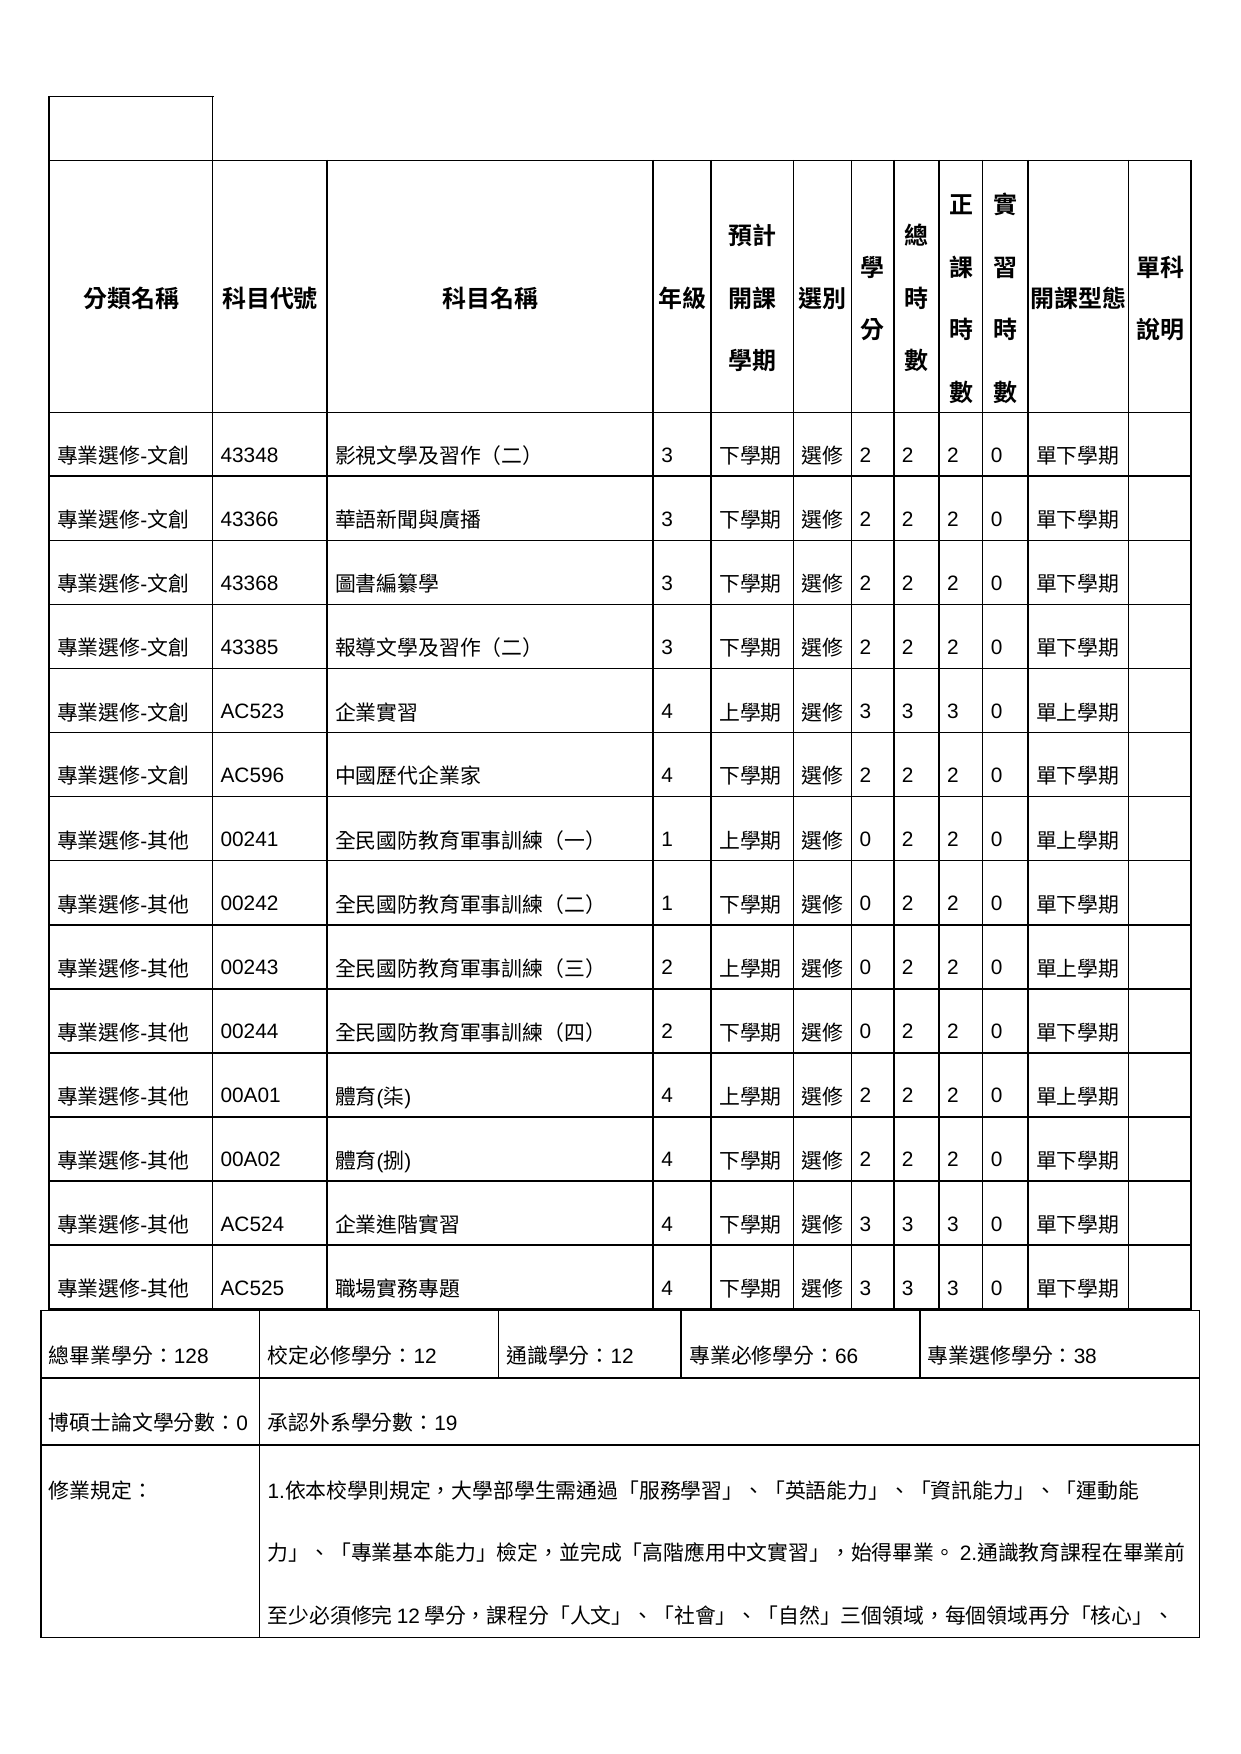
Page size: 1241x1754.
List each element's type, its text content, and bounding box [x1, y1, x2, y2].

table_cell 選修 [794, 413, 851, 475]
table_cell 選修 [794, 797, 851, 860]
table_cell 下學期 [712, 413, 793, 475]
table_cell 2 [940, 541, 982, 603]
table_cell 年級 [654, 161, 710, 411]
table_cell 單下學期 [1029, 990, 1128, 1052]
table_cell 專業選修-文創 [50, 413, 212, 475]
table_cell 體育(柒) [328, 1054, 652, 1116]
table_cell 選修 [794, 1054, 851, 1116]
table_cell 2 [895, 926, 938, 988]
table_cell 科目代號 [213, 161, 326, 411]
table_cell 選修 [794, 1182, 851, 1244]
table_cell 專業選修-文創 [50, 733, 212, 796]
table_header [1129, 96, 1191, 160]
table_cell 上學期 [712, 797, 793, 860]
table_cell 0 [983, 1118, 1027, 1180]
table_cell AC596 [213, 733, 326, 796]
table_cell 下學期 [712, 477, 793, 539]
table_cell [1129, 1118, 1190, 1180]
table_cell 下學期 [712, 1118, 793, 1180]
table_cell 全民國防教育軍事訓練（二） [328, 861, 652, 924]
table_cell 2 [940, 926, 982, 988]
table_cell 全民國防教育軍事訓練（四） [328, 990, 652, 1052]
table_cell 2 [852, 733, 893, 796]
table_cell 3 [654, 605, 710, 668]
table_cell 2 [895, 797, 938, 860]
table_cell 下學期 [712, 861, 793, 924]
table_cell 0 [983, 1246, 1027, 1308]
table_cell 2 [895, 990, 938, 1052]
table_cell 0 [983, 541, 1027, 603]
table_cell 2 [895, 541, 938, 603]
table_cell 2 [852, 605, 893, 668]
table_cell 0 [983, 733, 1027, 796]
table_cell 開課型態 [1029, 161, 1128, 411]
table_cell 職場實務專題 [328, 1246, 652, 1308]
table_cell 專業選修-其他 [50, 861, 212, 924]
table_cell 單上學期 [1029, 1054, 1128, 1116]
table_cell 選修 [794, 1118, 851, 1180]
table_cell [1129, 797, 1190, 860]
table_header [983, 96, 1028, 160]
table_cell 體育(捌) [328, 1118, 652, 1180]
table_cell 單下學期 [1029, 1182, 1128, 1244]
table_header [894, 96, 939, 160]
table_cell 2 [852, 541, 893, 603]
table_cell 單下學期 [1029, 1246, 1128, 1308]
table_cell 專業選修-文創 [50, 605, 212, 668]
table_cell 43348 [213, 413, 326, 475]
table_cell 0 [852, 926, 893, 988]
table_cell 3 [895, 669, 938, 732]
table_cell [1129, 990, 1190, 1052]
table_cell 00242 [213, 861, 326, 924]
table_cell 全民國防教育軍事訓練（三） [328, 926, 652, 988]
table_cell 4 [654, 1054, 710, 1116]
table_cell 3 [940, 669, 982, 732]
table_cell 下學期 [712, 990, 793, 1052]
table_cell 2 [895, 733, 938, 796]
table_header [1028, 96, 1128, 160]
table_cell [1129, 413, 1190, 475]
table_cell 3 [940, 1246, 982, 1308]
table_cell 2 [940, 797, 982, 860]
table_cell 2 [895, 1054, 938, 1116]
table_cell 2 [940, 861, 982, 924]
table_cell 下學期 [712, 1246, 793, 1308]
table_cell 單下學期 [1029, 1118, 1128, 1180]
table_cell 1 [654, 797, 710, 860]
table_cell 上學期 [712, 926, 793, 988]
table_cell 00A01 [213, 1054, 326, 1116]
table_cell 博碩士論文學分數：0 [42, 1379, 259, 1444]
table_cell 43385 [213, 605, 326, 668]
table_cell [1129, 1246, 1190, 1308]
table_cell 4 [654, 733, 710, 796]
table_cell [1129, 926, 1190, 988]
table_cell [1129, 733, 1190, 796]
table_cell 2 [852, 1118, 893, 1180]
table_cell [1129, 1182, 1190, 1244]
table_cell 報導文學及習作（二） [328, 605, 652, 668]
table_header [711, 96, 793, 160]
table_cell 正課 時數 [940, 161, 982, 411]
table_cell 0 [983, 605, 1027, 668]
table_cell 下學期 [712, 1182, 793, 1244]
table_header 專業選修學分：38 [921, 1311, 1199, 1377]
table_cell 單下學期 [1029, 733, 1128, 796]
table_cell 3 [852, 1246, 893, 1308]
table_header [327, 96, 653, 160]
table_cell 總時 數 [895, 161, 938, 411]
table_cell 企業進階實習 [328, 1182, 652, 1244]
table_cell 3 [654, 541, 710, 603]
table_cell 0 [983, 413, 1027, 475]
table_cell 專業選修-其他 [50, 990, 212, 1052]
table_cell 下學期 [712, 605, 793, 668]
table_cell 3 [852, 1182, 893, 1244]
table_cell 上學期 [712, 669, 793, 732]
table_cell 1.依本校學則規定，大學部學生需通過「服務學習」、「英語能力」、「資訊能力」、「運動能力」、「專業基本能力」檢定，並完成「高階應用中文實習」，始得畢業。 2.通識教育課程在畢業前至少必須修完12學分，課程分「人文」、「社會」、「自然」三個領域，每個領域再分「核心」、 [260, 1446, 1199, 1636]
table_cell 專業選修-其他 [50, 926, 212, 988]
table_cell 選修 [794, 1246, 851, 1308]
table_cell 2 [852, 1054, 893, 1116]
table_cell 上學期 [712, 1054, 793, 1116]
table_cell 選修 [794, 477, 851, 539]
table_cell 科目名稱 [328, 161, 652, 411]
table_cell 單上學期 [1029, 797, 1128, 860]
table_cell 4 [654, 1246, 710, 1308]
table_cell 圖書編纂學 [328, 541, 652, 603]
table_header [50, 97, 212, 160]
table_cell 影視文學及習作（二） [328, 413, 652, 475]
table_cell 單下學期 [1029, 861, 1128, 924]
table_cell 企業實習 [328, 669, 652, 732]
table_cell 3 [895, 1246, 938, 1308]
table_cell 專業選修-文創 [50, 477, 212, 539]
table_cell [1129, 669, 1190, 732]
table_cell 2 [940, 733, 982, 796]
table_cell 選別 [794, 161, 851, 411]
table_cell 選修 [794, 926, 851, 988]
table_cell 選修 [794, 541, 851, 603]
table_cell 下學期 [712, 733, 793, 796]
table_cell 2 [654, 926, 710, 988]
table_cell 單下學期 [1029, 541, 1128, 603]
table_cell 4 [654, 1118, 710, 1180]
table_cell 3 [895, 1182, 938, 1244]
table_cell 0 [983, 926, 1027, 988]
table_cell AC525 [213, 1246, 326, 1308]
table_cell 0 [983, 1182, 1027, 1244]
table_header [213, 96, 327, 160]
table_cell 專業選修-文創 [50, 669, 212, 732]
table_cell 單下學期 [1029, 605, 1128, 668]
table_cell 00243 [213, 926, 326, 988]
table_header 通識學分：12 [499, 1311, 680, 1377]
table_cell 專業選修-其他 [50, 1118, 212, 1180]
table_cell 2 [895, 861, 938, 924]
table_cell 2 [940, 605, 982, 668]
table_cell AC524 [213, 1182, 326, 1244]
table_cell 選修 [794, 733, 851, 796]
table_cell 0 [852, 797, 893, 860]
table_cell 單上學期 [1029, 669, 1128, 732]
table_cell 3 [654, 413, 710, 475]
table_cell 2 [940, 413, 982, 475]
table_cell 預計 開課 學期 [712, 161, 793, 411]
table_header [939, 96, 983, 160]
table_header [794, 96, 851, 160]
table_header 總畢業學分：128 [42, 1311, 259, 1377]
table_cell 中國歷代企業家 [328, 733, 652, 796]
table_cell 承認外系學分數：19 [260, 1379, 1199, 1444]
table_cell 實習 時數 [983, 161, 1027, 411]
table_cell 選修 [794, 669, 851, 732]
table_cell 單下學期 [1029, 477, 1128, 539]
table_cell 全民國防教育軍事訓練（一） [328, 797, 652, 860]
table_header 校定必修學分：12 [260, 1311, 498, 1377]
table_cell 0 [983, 669, 1027, 732]
table_cell 0 [983, 797, 1027, 860]
table_cell 0 [852, 990, 893, 1052]
table_cell 2 [895, 413, 938, 475]
table_header [653, 96, 711, 160]
table_cell 3 [852, 669, 893, 732]
table_cell 下學期 [712, 541, 793, 603]
table_cell 專業選修-文創 [50, 541, 212, 603]
table_header [851, 96, 894, 160]
table_cell 專業選修-其他 [50, 797, 212, 860]
table_cell 1 [654, 861, 710, 924]
table_cell 單下學期 [1029, 413, 1128, 475]
table_cell 3 [940, 1182, 982, 1244]
table_cell 專業選修-其他 [50, 1246, 212, 1308]
table_cell 0 [983, 990, 1027, 1052]
table_cell 2 [940, 477, 982, 539]
table_cell 單上學期 [1029, 926, 1128, 988]
table_cell 00A02 [213, 1118, 326, 1180]
table_header 專業必修學分：66 [682, 1311, 919, 1377]
table_cell [1129, 541, 1190, 603]
table_cell 2 [940, 990, 982, 1052]
table_cell 43368 [213, 541, 326, 603]
table_cell 2 [654, 990, 710, 1052]
table_cell AC523 [213, 669, 326, 732]
table_cell 2 [852, 413, 893, 475]
table_cell [1129, 861, 1190, 924]
table_cell 00241 [213, 797, 326, 860]
table_cell 單科說明 [1129, 161, 1190, 411]
table_cell [1129, 605, 1190, 668]
table_cell 00244 [213, 990, 326, 1052]
table_cell 華語新聞與廣播 [328, 477, 652, 539]
table_cell 0 [983, 477, 1027, 539]
table_cell 學分 [852, 161, 893, 411]
table_cell 0 [983, 861, 1027, 924]
table_cell 專業選修-其他 [50, 1182, 212, 1244]
table_cell 選修 [794, 861, 851, 924]
table_cell 4 [654, 1182, 710, 1244]
table_cell 43366 [213, 477, 326, 539]
table_cell [1129, 477, 1190, 539]
table_cell 分類名稱 [50, 161, 212, 411]
table_cell 2 [940, 1054, 982, 1116]
table_cell 2 [940, 1118, 982, 1180]
table_cell 修業規定： [42, 1446, 259, 1636]
table_cell [1129, 1054, 1190, 1116]
table_cell 2 [895, 605, 938, 668]
table_cell 0 [852, 861, 893, 924]
table_cell 選修 [794, 605, 851, 668]
table_cell 2 [895, 477, 938, 539]
table_cell 專業選修-其他 [50, 1054, 212, 1116]
table_cell 3 [654, 477, 710, 539]
table_cell 2 [895, 1118, 938, 1180]
table_cell 2 [852, 477, 893, 539]
table_cell 4 [654, 669, 710, 732]
table_cell 0 [983, 1054, 1027, 1116]
table_cell 選修 [794, 990, 851, 1052]
